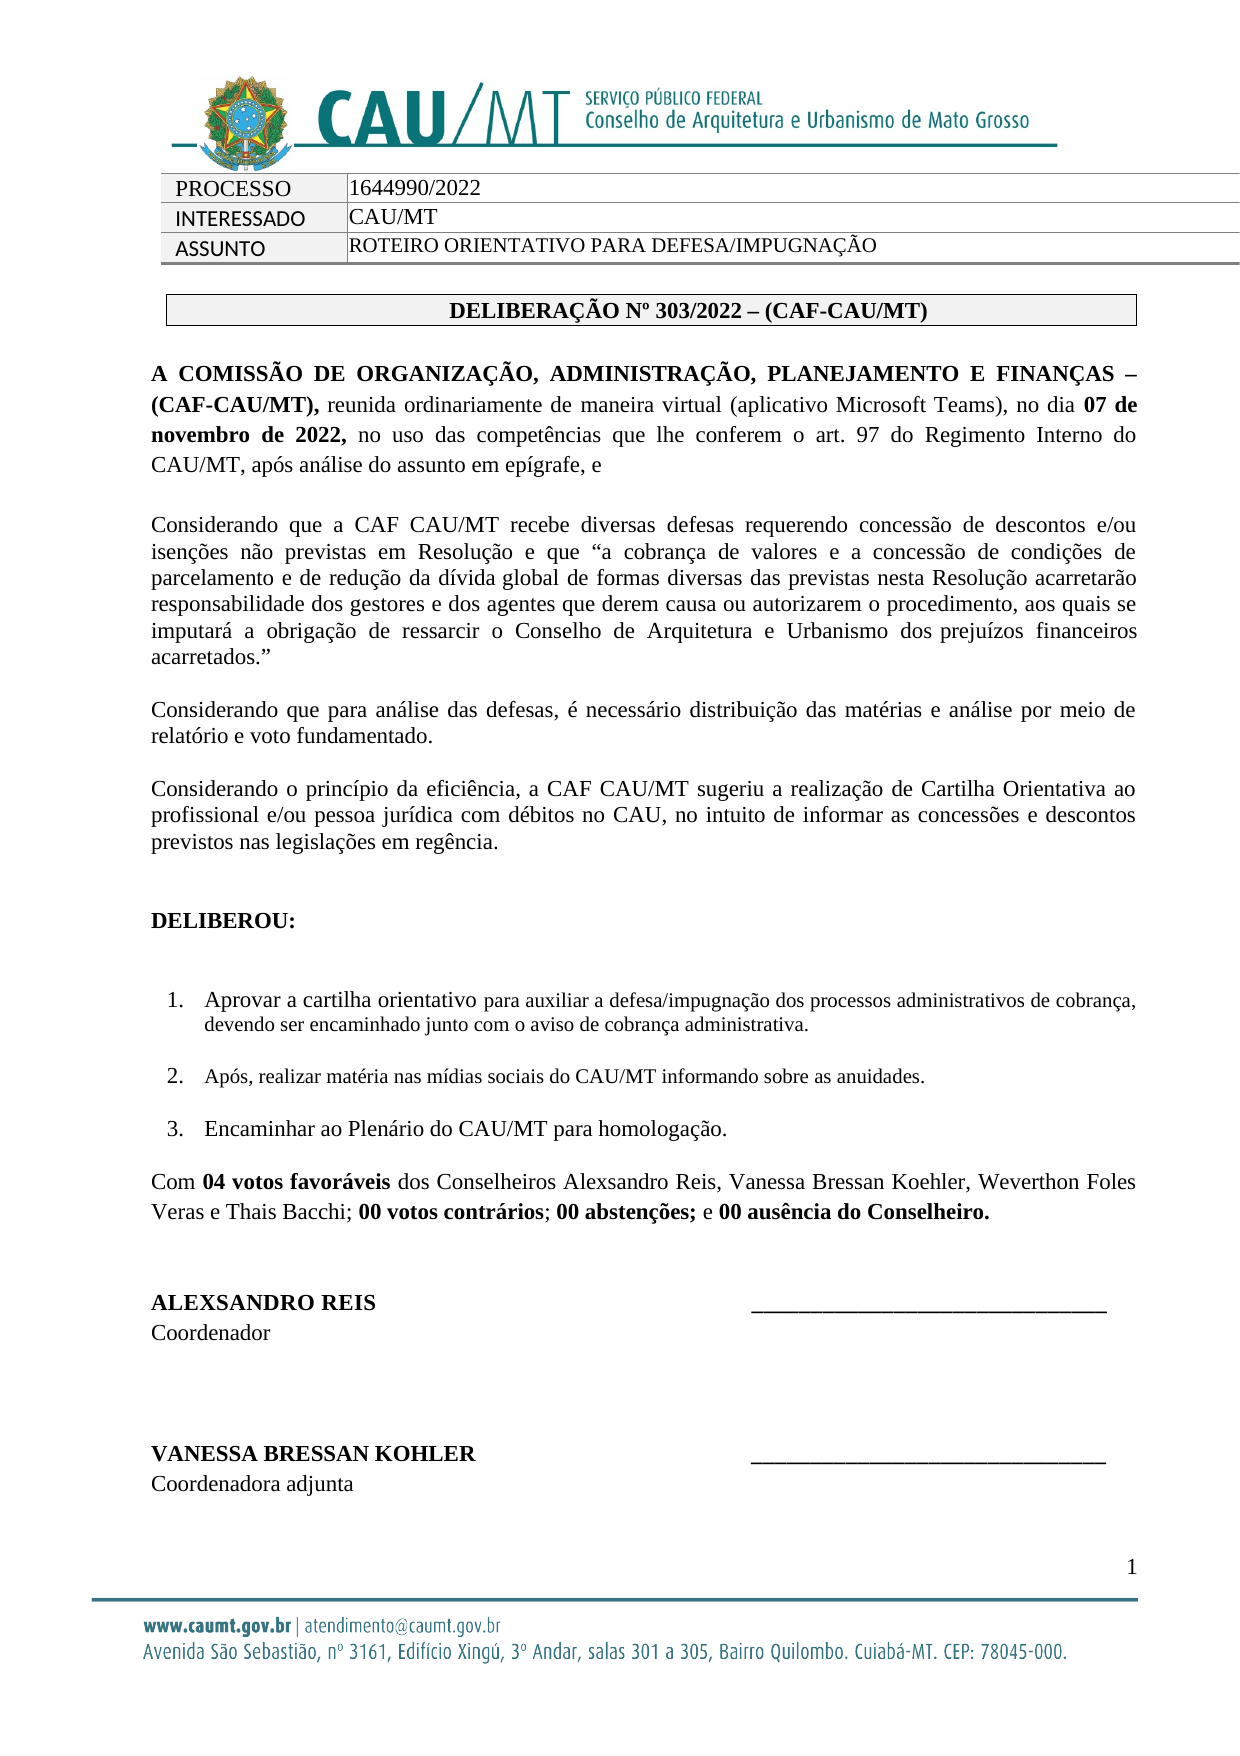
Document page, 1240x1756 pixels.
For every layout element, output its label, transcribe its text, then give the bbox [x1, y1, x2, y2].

text Considerando o princípio da eficiência, a CAF CAU/MT sugeriu a realização de Cartilha Orientativa ao profissional e/ou pessoa jurídica com débitos no CAU, no intuito de informar as concessões e descontos previstos nas legislações em regência. [151, 775, 1137, 854]
text VANESSA BRESSAN KOHLER ______________________________ [151, 1440, 1137, 1466]
text Com 04 votos favoráveis dos Conselheiros Alexsandro Reis, Vanessa Bressan Koehler, Weverthon Foles Veras e Thais Bacchi; 00 votos contrários; 00 abstenções; e 00 ausência do Conselheiro. [151, 1168, 1137, 1224]
text Coordenadora adjunta [151, 1470, 1137, 1496]
list Após, realizar matéria nas mídias sociais do CAU/MT informando sobre as anuidades. [167, 1063, 1137, 1089]
text A COMISSÃO DE ORGANIZAÇÃO, ADMINISTRAÇÃO, PLANEJAMENTO E FINANÇAS – (CAF-CAU/MT), reunida ordinariamente de maneira virtual (aplicativo Microsoft Teams), no dia 07 de novembro de 2022, no uso das competências que lhe conferem o art. 97 do Regimento Interno do CAU/MT, após análise do assunto em epígrafe, e [151, 360, 1137, 477]
text DELIBEROU: [151, 907, 1137, 933]
text Coordenador [151, 1319, 1137, 1345]
list Aprovar a cartilha orientativo para auxiliar a defesa/impugnação dos processos administrativos de cobrança, devendo ser encaminhado junto com o aviso de cobrança administrativa. [167, 986, 1137, 1036]
text DELIBERAÇÃO Nº 303/2022 – (CAF-CAU/MT) [167, 295, 1136, 325]
list Encaminhar ao Plenário do CAU/MT para homologação. [167, 1115, 1137, 1142]
text Considerando que para análise das defesas, é necessário distribuição das matérias e análise por meio de relatório e voto fundamentado. [151, 696, 1137, 749]
text alexsandro REIS ______________________________ [151, 1289, 1137, 1315]
text Considerando que a CAF CAU/MT recebe diversas defesas requerendo concessão de descontos e/ou isenções não previstas em Resolução e que “a cobrança de valores e a concessão de condições de parcelamento e de redução da dívida global de formas diversas das previstas nesta Resolução acarretarão responsabilidade dos gestores e dos agentes que derem causa ou autorizarem o procedimento, aos quais se imputará a obrigação de ressarcir o Conselho de Arquitetura e Urbanismo dos prejuízos financeiros acarretados.” [151, 511, 1137, 669]
